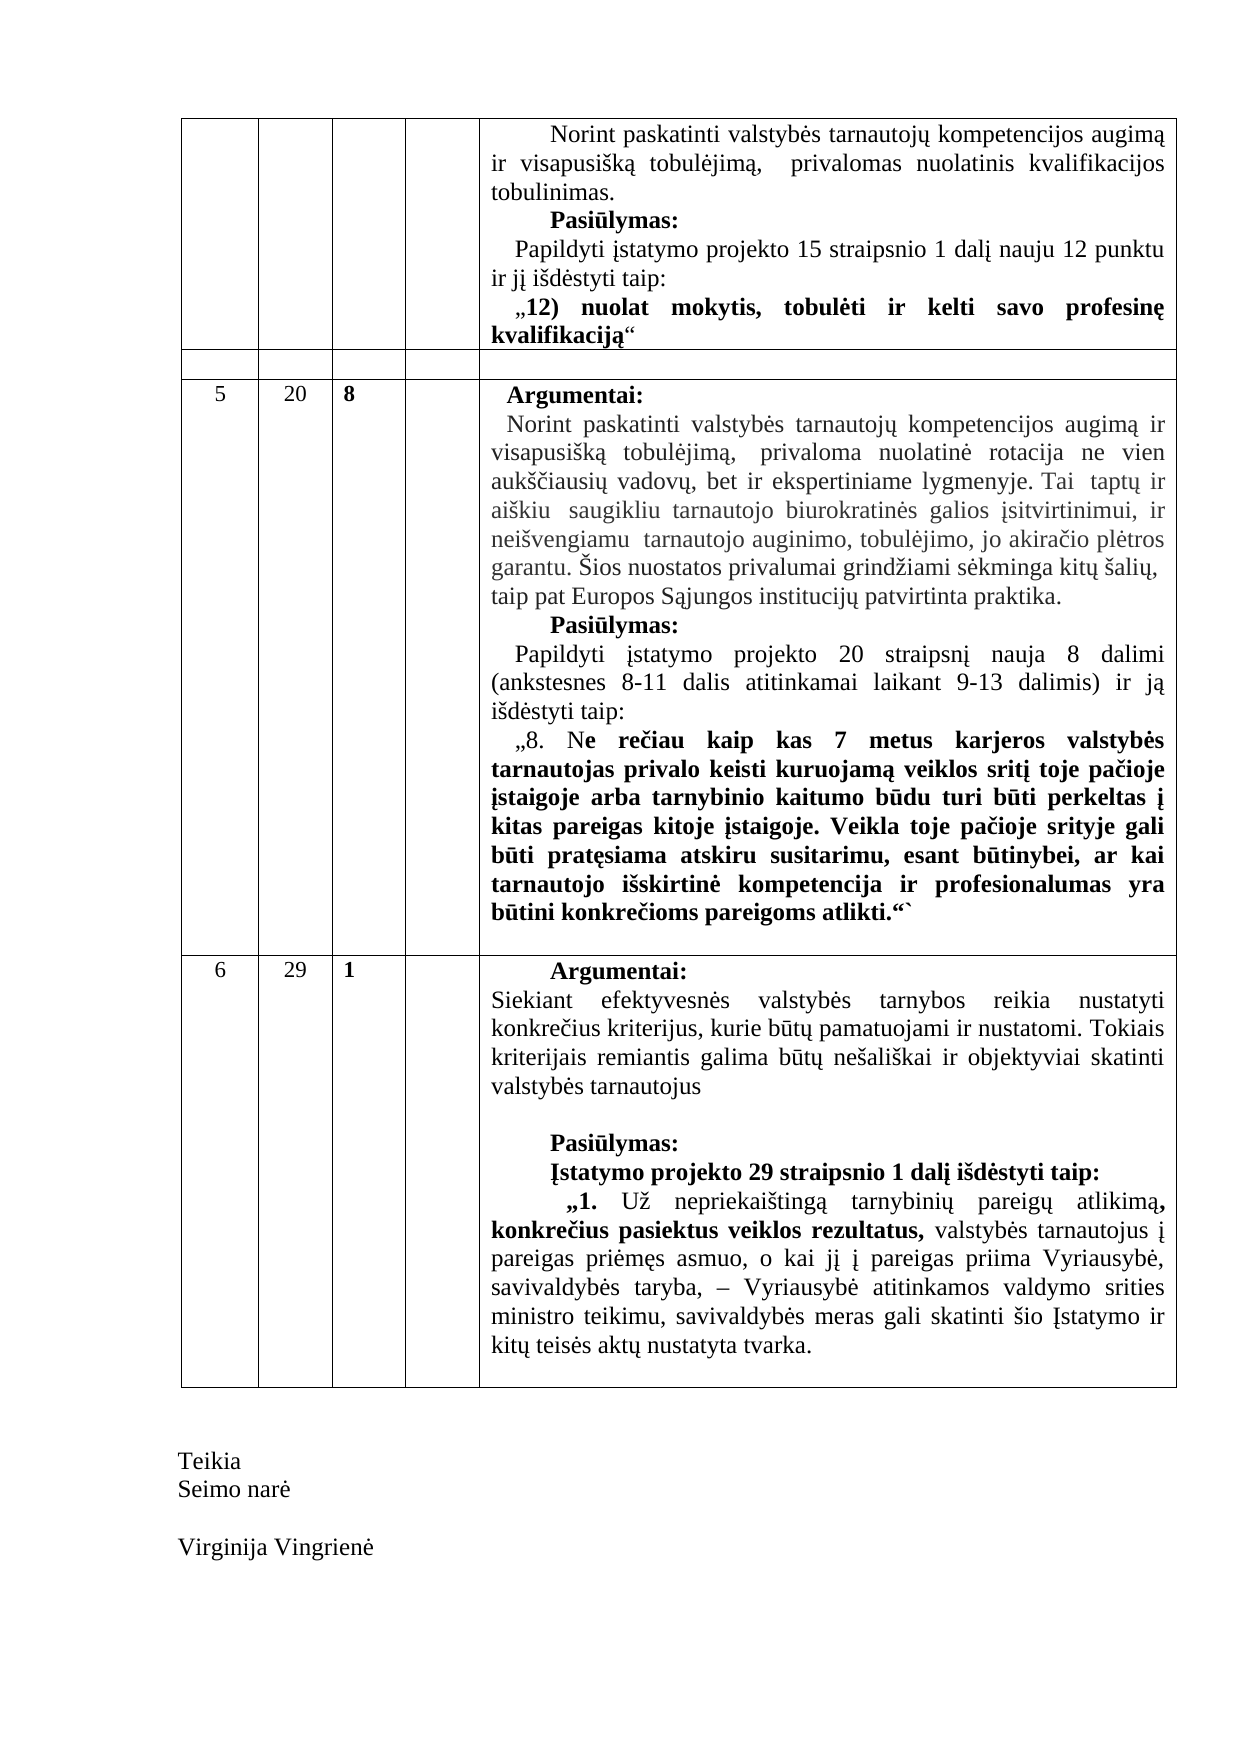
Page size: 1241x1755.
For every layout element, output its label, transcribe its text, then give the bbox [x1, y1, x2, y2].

table_cell Argumentai: Siekiant efektyvesnės valstybės tarnybos reikia nustatyti konkrečius kriterijus, kurie būtų pamatuojami ir nustatomi. Tokiais kriterijais remiantis galima būtų nešališkai ir objektyviai skatinti valstybės tarnautojus Pasiūlymas: Įstatymo projekto 29 straipsnio 1 dalį išdėstyti taip: „1. Už nepriekaištingą tarnybinių pareigų atlikimą, konkrečius pasiektus veiklos rezultatus, valstybės tarnautojus į pareigas priėmęs asmuo, o kai jį į pareigas priima Vyriausybė, savivaldybės taryba, – Vyriausybė atitinkamos valdymo srities ministro teikimu, savivaldybės meras gali skatinti šio Įstatymo ir kitų teisės aktų nustatyta tvarka. [480, 956, 1176, 1387]
table_cell [406, 350, 479, 379]
table_cell [182, 119, 258, 349]
table_cell 5 [182, 380, 258, 955]
table_cell 29 [259, 956, 332, 1387]
table_cell Argumentai: Norint paskatinti valstybės tarnautojų kompetencijos augimą ir visapusišką tobulėjimą, privaloma nuolatinė rotacija ne vien aukščiausių vadovų, bet ir ekspertiniame lygmenyje. Tai taptų ir aiškiu saugikliu tarnautojo biurokratinės galios įsitvirtinimui, ir neišvengiamu tarnautojo auginimo, tobulėjimo, jo akiračio plėtros garantu. Šios nuostatos privalumai grindžiami sėkminga kitų šalių, taip pat Europos Sąjungos institucijų patvirtinta praktika. Pasiūlymas: Papildyti įstatymo projekto 20 straipsnį nauja 8 dalimi (ankstesnes 8-11 dalis atitinkamai laikant 9-13 dalimis) ir ją išdėstyti taip: „8. Ne rečiau kaip kas 7 metus karjeros valstybės tarnautojas privalo keisti kuruojamą veiklos sritį toje pačioje įstaigoje arba tarnybinio kaitumo būdu turi būti perkeltas į kitas pareigas kitoje įstaigoje. Veikla toje pačioje srityje gali būti pratęsiama atskiru susitarimu, esant būtinybei, ar kai tarnautojo išskirtinė kompetencija ir profesionalumas yra būtini konkrečioms pareigoms atlikti.“` [480, 380, 1176, 955]
table_cell [406, 380, 479, 955]
table_cell [182, 350, 258, 379]
table_cell 1 [333, 956, 405, 1387]
table_cell [406, 119, 479, 349]
table_cell [259, 350, 332, 379]
table_cell Norint paskatinti valstybės tarnautojų kompetencijos augimą ir visapusišką tobulėjimą, privalomas nuolatinis kvalifikacijos tobulinimas. Pasiūlymas: Papildyti įstatymo projekto 15 straipsnio 1 dalį nauju 12 punktu ir jį išdėstyti taip: „12) nuolat mokytis, tobulėti ir kelti savo profesinę kvalifikaciją“ [480, 119, 1176, 349]
table_cell [333, 350, 405, 379]
table_cell 6 [182, 956, 258, 1387]
table_cell 8 [333, 380, 405, 955]
table_cell [333, 119, 405, 349]
table_cell [259, 119, 332, 349]
text Virginija Vingrienė [177, 1532, 1181, 1561]
table_cell [406, 956, 479, 1387]
table_cell 20 [259, 380, 332, 955]
table_cell [480, 350, 1176, 379]
text Teikia [177, 1446, 1181, 1474]
text Seimo narė [177, 1474, 1181, 1503]
